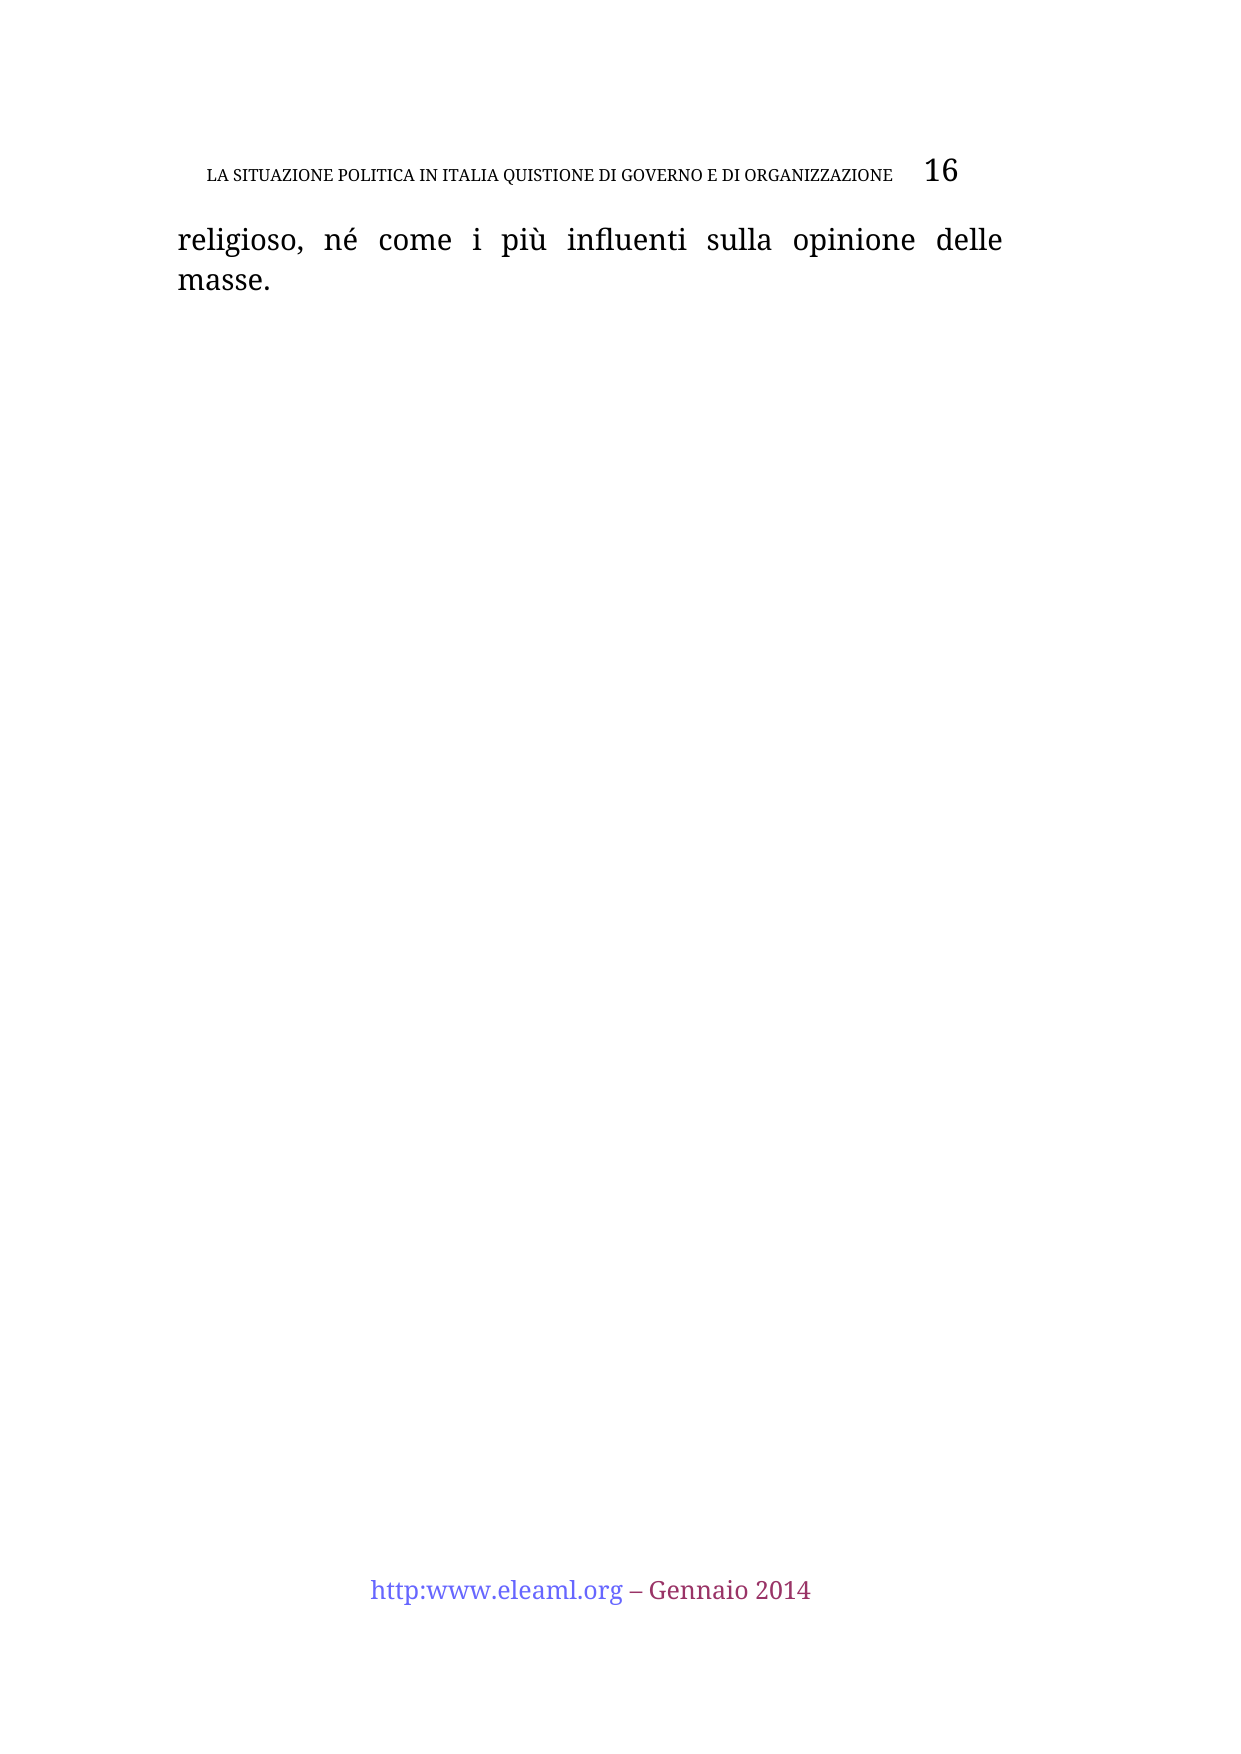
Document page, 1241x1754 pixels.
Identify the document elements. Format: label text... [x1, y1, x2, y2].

text religioso, né come i più influenti sulla opinione delle masse. [177, 220, 1004, 299]
